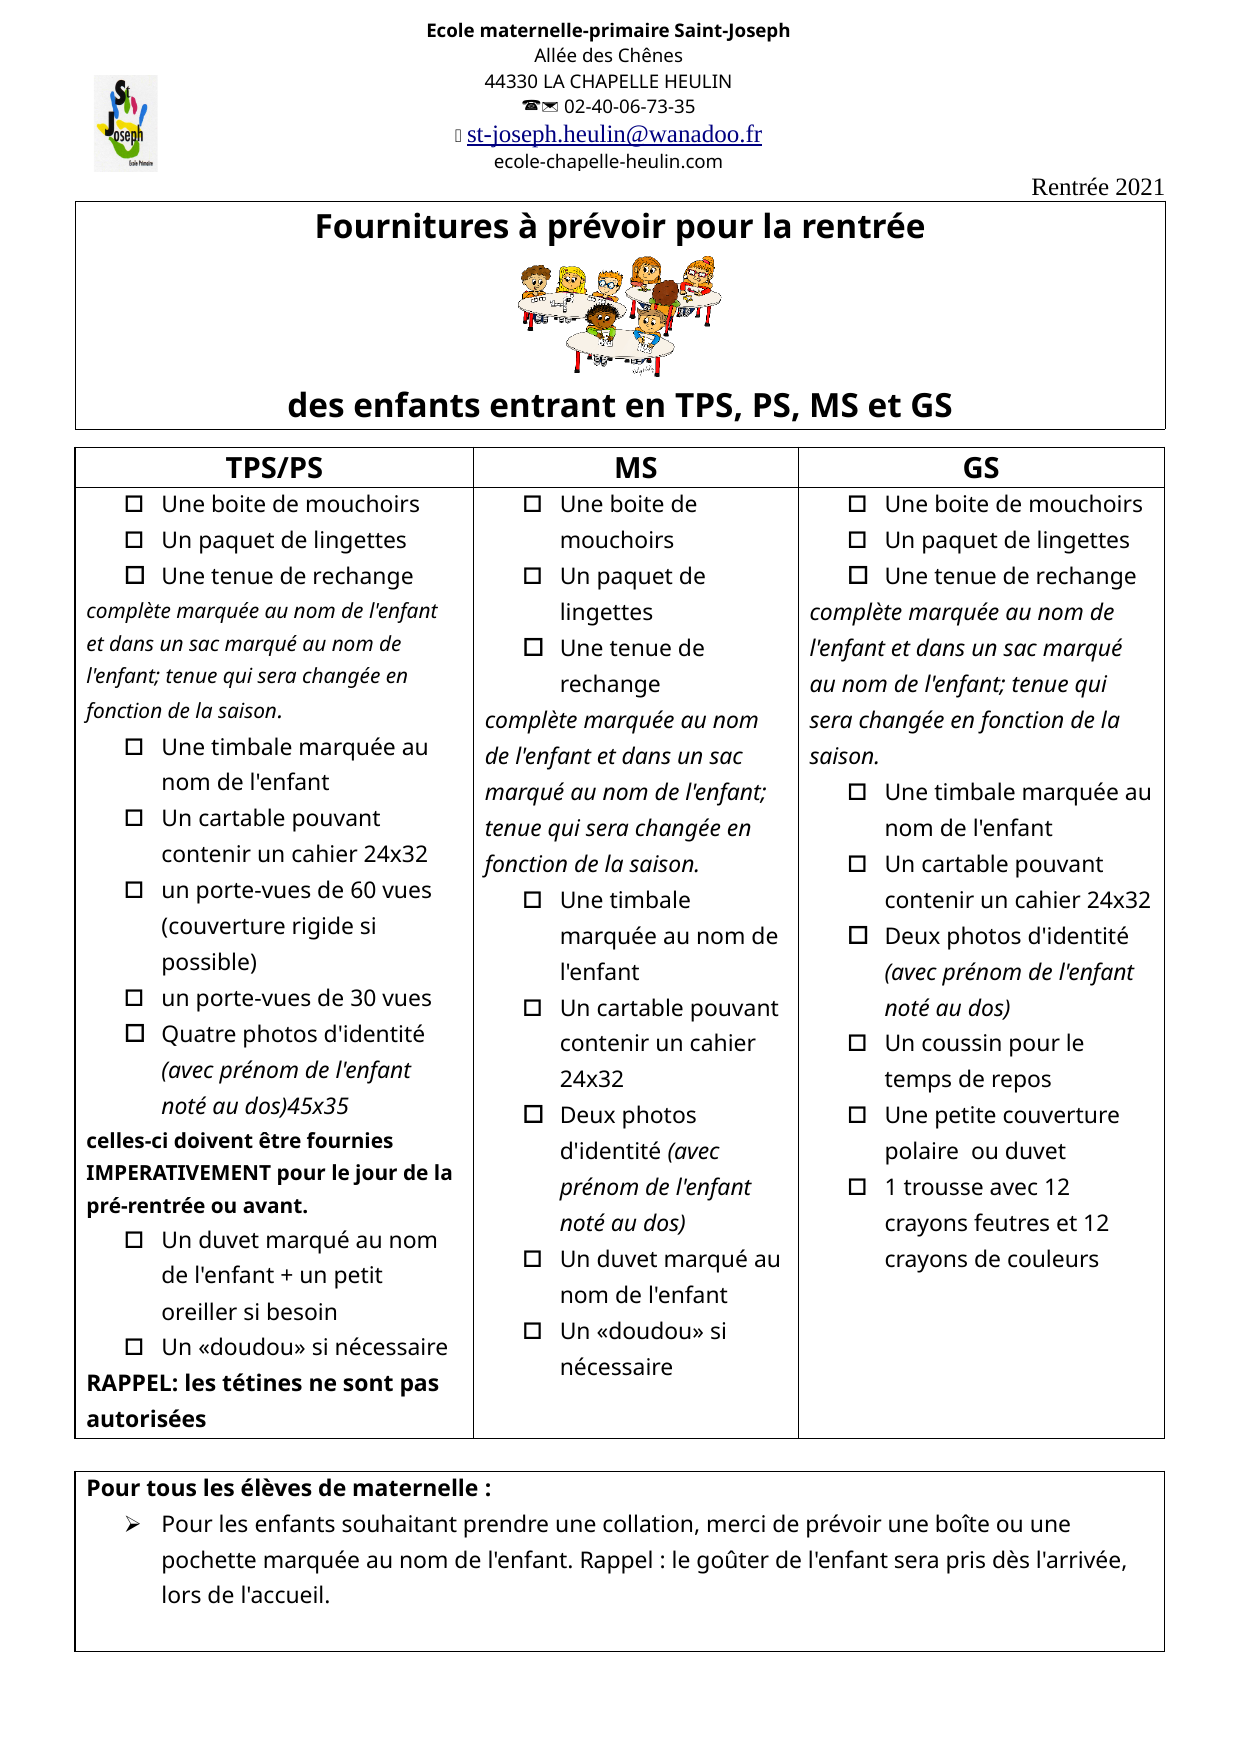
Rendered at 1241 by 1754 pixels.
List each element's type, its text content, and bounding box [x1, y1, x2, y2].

table_header MS [474, 448, 798, 487]
table_cell Une boite de mouchoirs Un paquet de lingettes Une tenue de rechange complète marquée au nom de l'enfant et dans un sac marqué au nom de l'enfant; tenue qui sera changée en fonction de la saison. Une timbale marquée au nom de l'enfant Un cartable pouvant contenir un cahier 24x32 Deux photos d'identité (avec prénom de l'enfant noté au dos) Un duvet marqué au nom de l'enfant Un «doudou» si nécessaire [474, 488, 798, 1438]
text Allée des Chênes [291, 43, 926, 68]
table_header TPS/PS [76, 448, 473, 487]
text 44330 LA CHAPELLE HEULIN [291, 68, 926, 94]
text  02-40-06-73-35 [291, 94, 926, 119]
text Rentrée 2021 [75, 75, 1165, 201]
text Fournitures à prévoir pour la rentrée [76, 202, 1165, 249]
table_header Pour tous les élèves de maternelle : Pour les enfants souhaitant prendre une collation, merci de prévoir une boîte ou une pochette marquée au nom de l'enfant. Rappel : le goûter de l'enfant sera pris dès l'arrivée, lors de l'accueil. [76, 1472, 1164, 1651]
text ecole-chapelle-heulin.com [291, 148, 926, 170]
text Ecole maternelle-primaire Saint-Joseph [291, 17, 926, 43]
table_cell Une boite de mouchoirs Un paquet de lingettes Une tenue de rechange complète marquée au nom de l'enfant et dans un sac marqué au nom de l'enfant; tenue qui sera changée en fonction de la saison. Une timbale marquée au nom de l'enfant Un cartable pouvant contenir un cahier 24x32 un porte-vues de 60 vues (couverture rigide si possible) un porte-vues de 30 vues Quatre photos d'identité (avec prénom de l'enfant noté au dos)45x35 celles-ci doivent être fournies IMPERATIVEMENT pour le jour de la pré-rentrée ou avant. Un duvet marqué au nom de l'enfant + un petit oreiller si besoin Un «doudou» si nécessaire RAPPEL: les tétines ne sont pas autorisées [76, 488, 473, 1438]
table_header GS [799, 448, 1164, 487]
text des enfants entrant en TPS, PS, MS et GS [76, 379, 1165, 429]
text  st-joseph.heulin@wanadoo.fr [291, 119, 926, 148]
table_cell Une boite de mouchoirs Un paquet de lingettes Une tenue de rechange complète marquée au nom de l'enfant et dans un sac marqué au nom de l'enfant; tenue qui sera changée en fonction de la saison. Une timbale marquée au nom de l'enfant Un cartable pouvant contenir un cahier 24x32 Deux photos d'identité (avec prénom de l'enfant noté au dos) Un coussin pour le temps de repos Une petite couverture polaire ou duvet 1 trousse avec 12 crayons feutres et 12 crayons de couleurs [799, 488, 1164, 1438]
